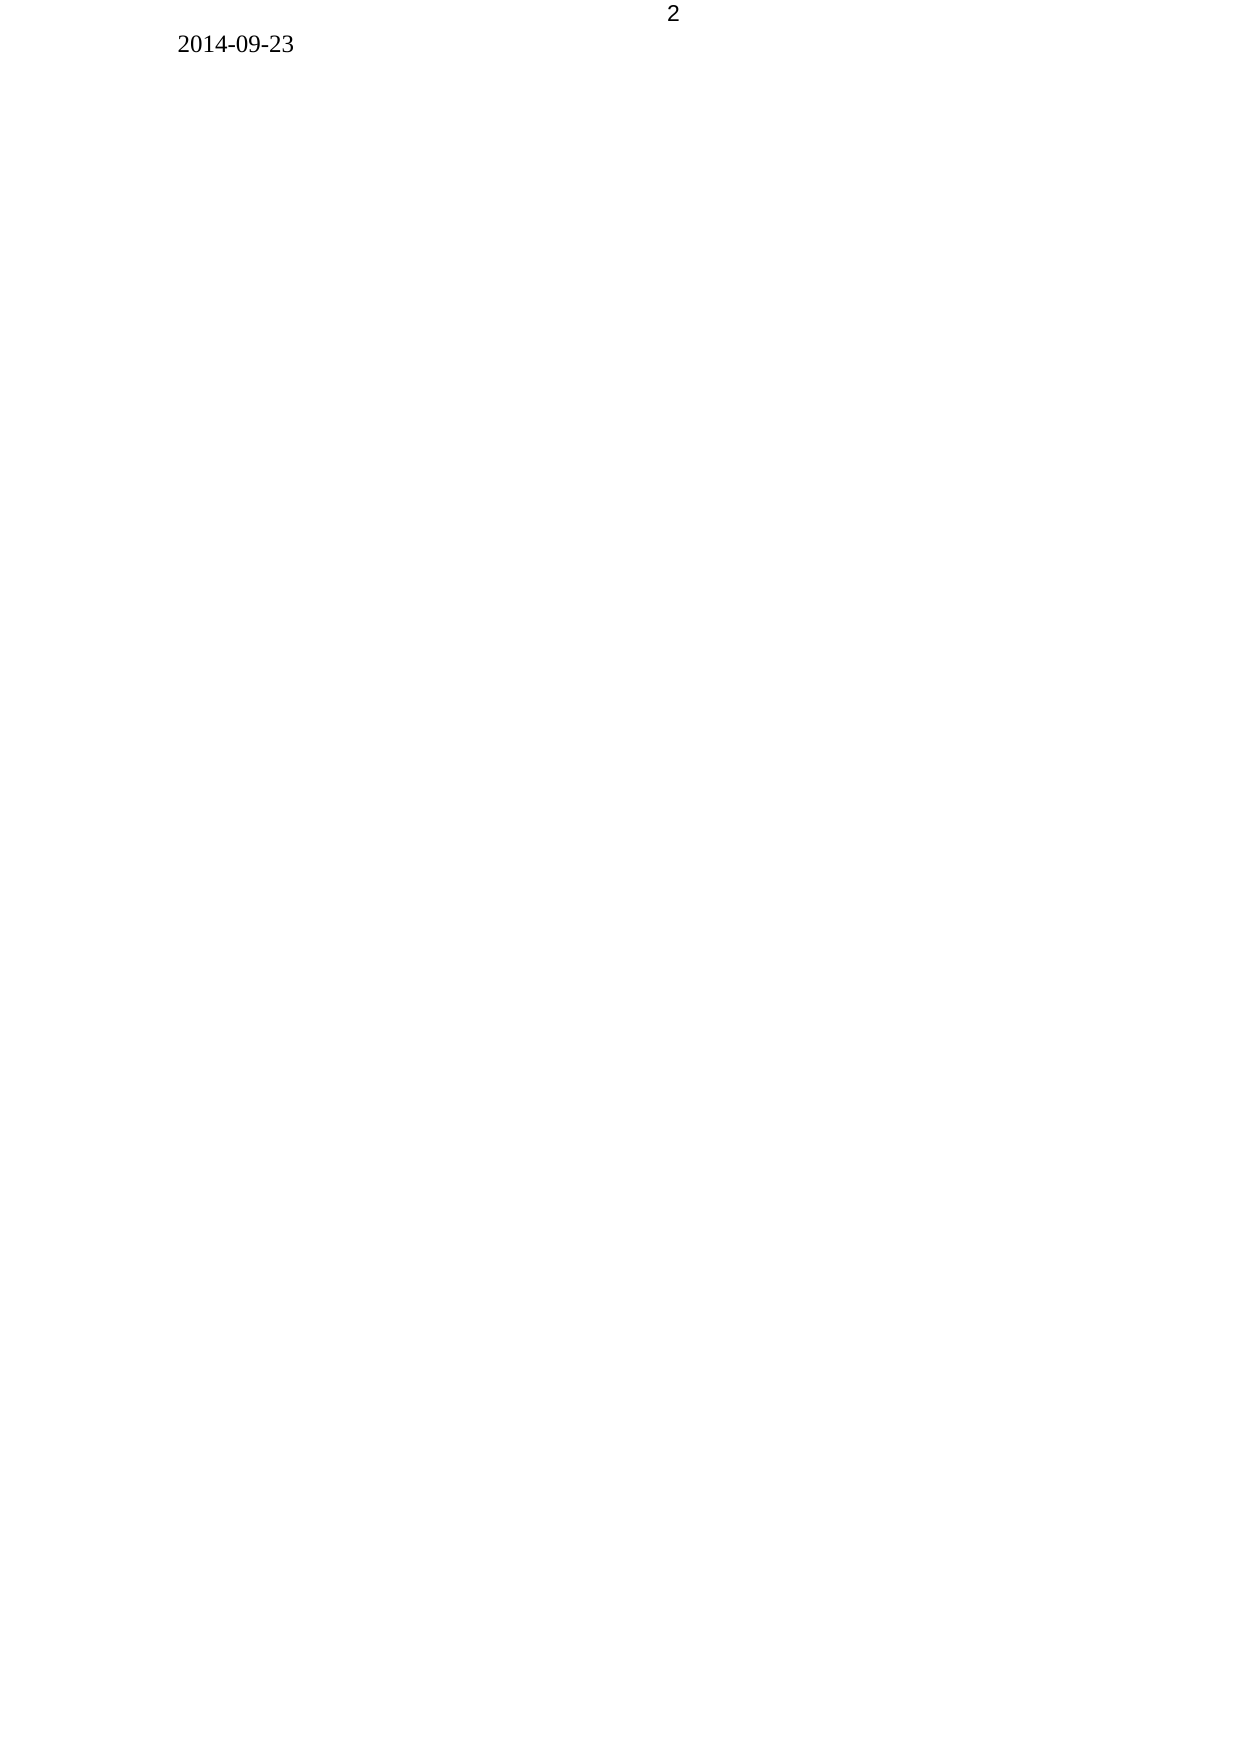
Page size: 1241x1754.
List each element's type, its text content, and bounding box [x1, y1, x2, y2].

text 2014-09-23 [177, 29, 1169, 58]
